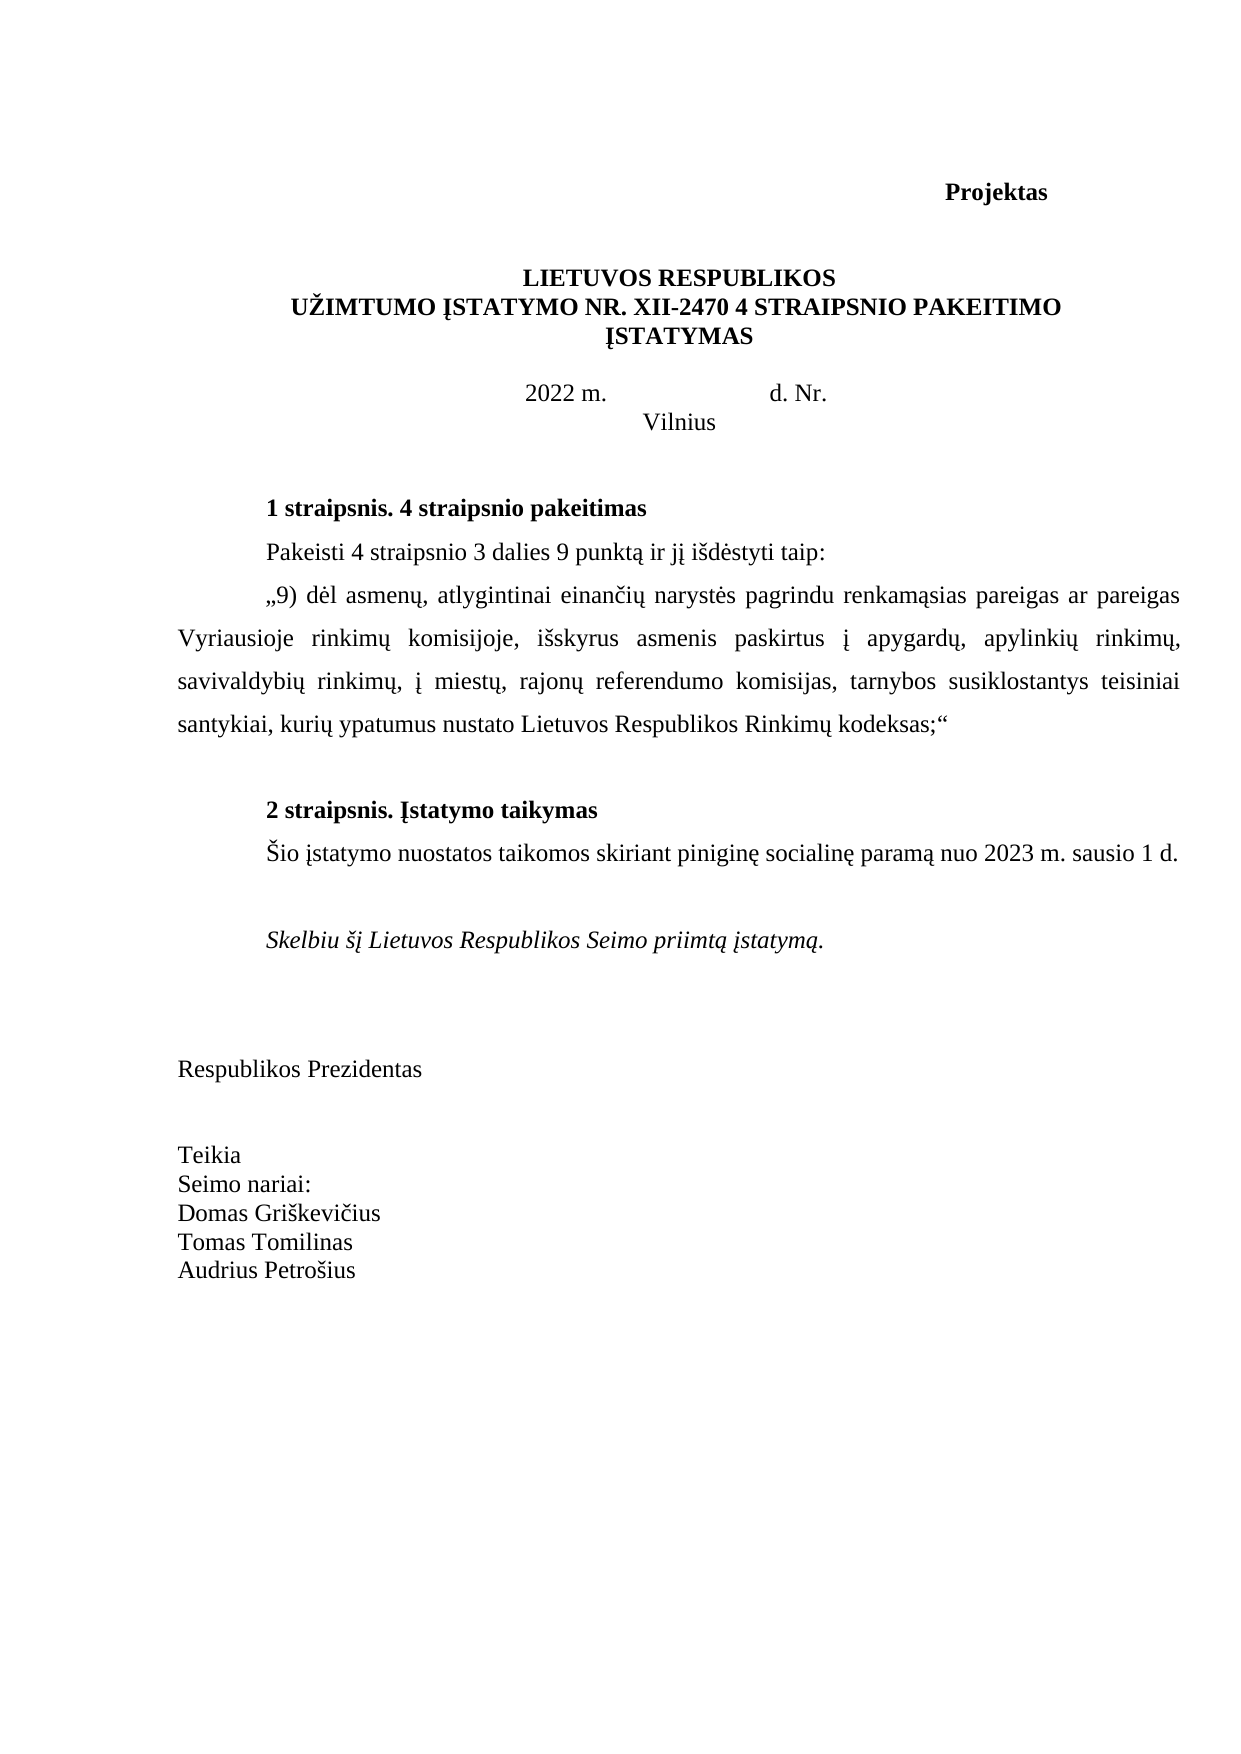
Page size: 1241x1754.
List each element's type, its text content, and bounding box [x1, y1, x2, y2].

text Skelbiu šį Lietuvos Respublikos Seimo priimtą įstatymą. [177, 925, 1181, 953]
text „9) dėl asmenų, atlygintinai einančių narystės pagrindu renkamąsias pareigas ar pareigas Vyriausioje rinkimų komisijoje, išskyrus asmenis paskirtus į apygardų, apylinkių rinkimų, savivaldybių rinkimų, į miestų, rajonų referendumo komisijas, tarnybos susiklostantys teisiniai santykiai, kurių ypatumus nustato Lietuvos Respublikos Rinkimų kodeksas;“ [177, 580, 1181, 738]
text ĮSTATYMAS [177, 321, 1181, 350]
text Tomas Tomilinas [177, 1227, 1181, 1255]
text LIETUVOS RESPUBLIKOS [177, 263, 1181, 292]
text Pakeisti 4 straipsnio 3 dalies 9 punktą ir jį išdėstyti taip: [177, 537, 1181, 565]
text UŽIMTUMO ĮSTATYMO NR. XII-2470 4 STRAIPSNIO PAKEITIMO [177, 292, 1181, 321]
text Vilnius [177, 407, 1181, 436]
text Teikia [177, 1140, 1181, 1169]
text 2 straipsnis. Įstatymo taikymas [177, 795, 1181, 824]
text Domas Griškevičius [177, 1198, 1181, 1227]
text Seimo nariai: [177, 1169, 1181, 1198]
text 2022 m. d. Nr. [177, 378, 1181, 407]
text Respublikos Prezidentas [177, 1054, 1181, 1083]
text 1 straipsnis. 4 straipsnio pakeitimas [177, 493, 1181, 522]
text Projektas [945, 177, 1181, 206]
text Šio įstatymo nuostatos taikomos skiriant piniginę socialinę paramą nuo 2023 m. sausio 1 d. [177, 838, 1181, 867]
text Audrius Petrošius [177, 1255, 1181, 1284]
